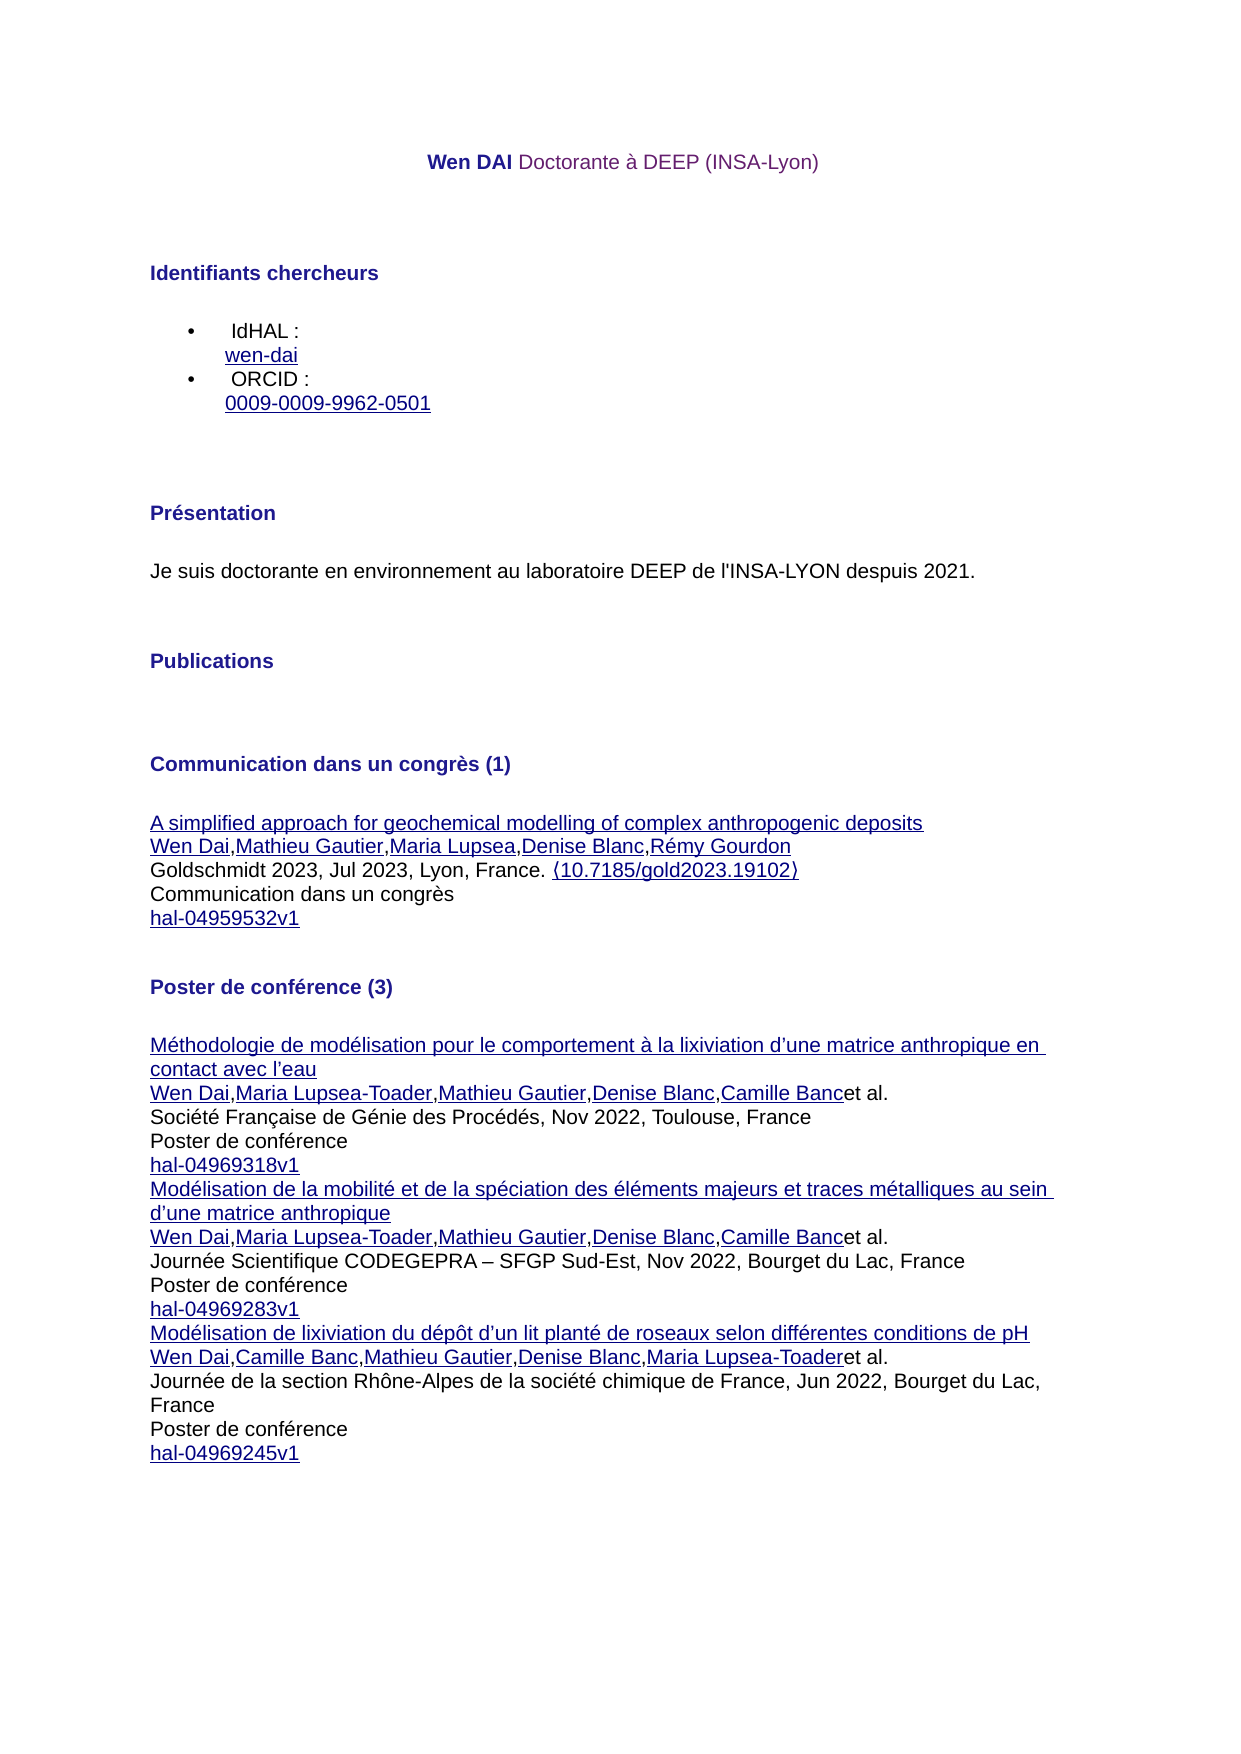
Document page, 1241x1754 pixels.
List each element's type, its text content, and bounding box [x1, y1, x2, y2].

list wen-dai [187, 343, 1090, 367]
table_cell Modélisation de lixiviation du dépôt d’un lit planté de roseaux selon différentes conditions de pH Wen Dai,Camille Banc,Mathieu Gautier,Denise Blanc,Maria Lupsea-Toaderet al. Journée de la section Rhône-Alpes de la société chimique de France, Jun 2022, Bourget du Lac, France Poster de conférence hal-04969245v1 [150, 1321, 1090, 1464]
subtitle Publications [150, 649, 1090, 673]
table_cell Modélisation de la mobilité et de la spéciation des éléments majeurs et traces métalliques au sein d’une matrice anthropique Wen Dai,Maria Lupsea-Toader,Mathieu Gautier,Denise Blanc,Camille Bancet al. Journée Scientifique CODEGEPRA – SFGP Sud-Est, Nov 2022, Bourget du Lac, France Poster de conférence hal-04969283v1 [150, 1177, 1090, 1321]
text Je suis doctorante en environnement au laboratoire DEEP de l'INSA-LYON despuis 2021. [150, 559, 1090, 583]
list 0009-0009-9962-0501 [187, 391, 1090, 414]
list ORCID : [187, 367, 1090, 391]
list IdHAL : [187, 319, 1090, 343]
subtitle Présentation [150, 501, 1090, 525]
subtitle Wen DAI Doctorante à DEEP (INSA-Lyon) [150, 150, 1090, 174]
subtitle Identifiants chercheurs [150, 260, 1090, 284]
subtitle Communication dans un congrès (1) [150, 752, 1090, 776]
table_header A simplified approach for geochemical modelling of complex anthropogenic deposits Wen Dai,Mathieu Gautier,Maria Lupsea,Denise Blanc,Rémy Gourdon Goldschmidt 2023, Jul 2023, Lyon, France. ⟨10.7185/gold2023.19102⟩ Communication dans un congrès hal-04959532v1 [150, 810, 1090, 930]
subtitle Poster de conférence (3) [150, 975, 1090, 999]
table_header Méthodologie de modélisation pour le comportement à la lixiviation d’une matrice anthropique en contact avec l’eau Wen Dai,Maria Lupsea-Toader,Mathieu Gautier,Denise Blanc,Camille Bancet al. Société Française de Génie des Procédés, Nov 2022, Toulouse, France Poster de conférence hal-04969318v1 [150, 1033, 1090, 1177]
